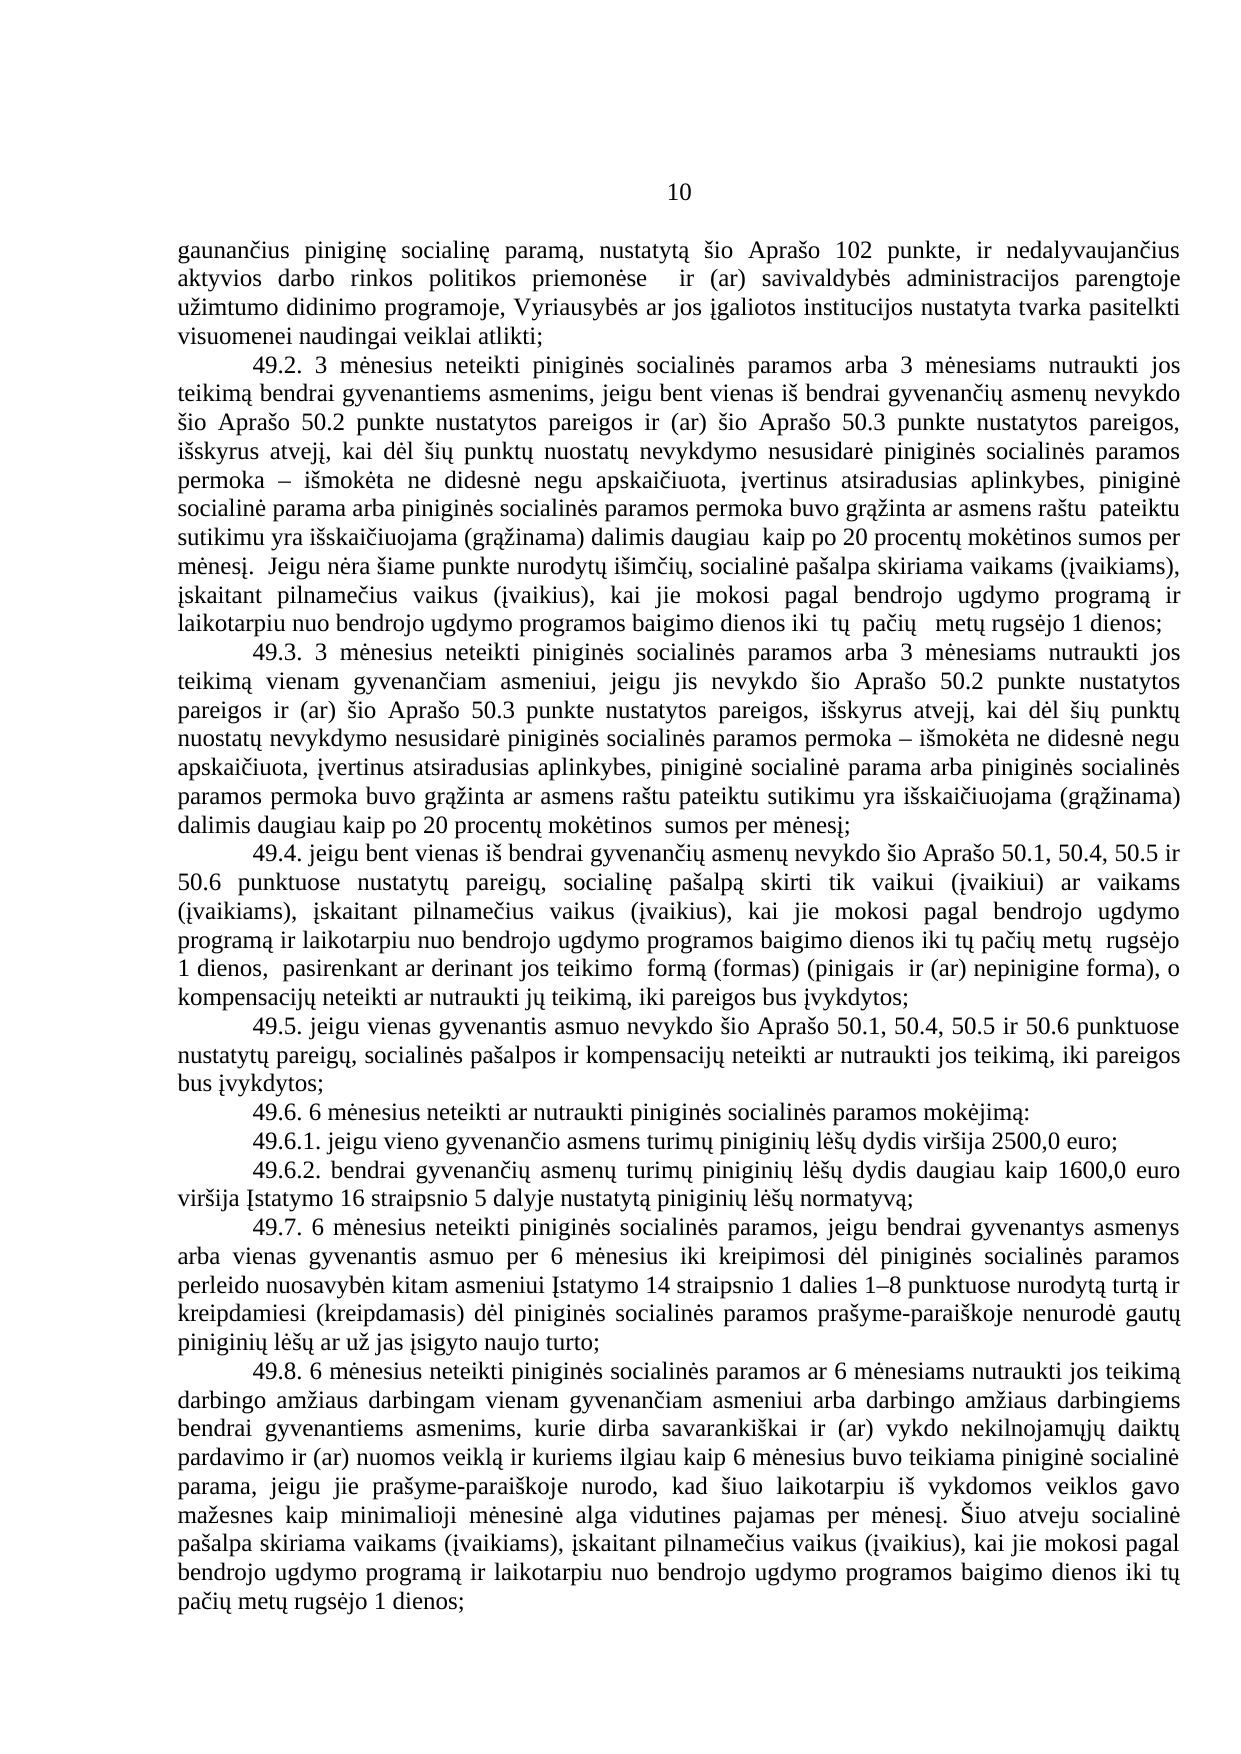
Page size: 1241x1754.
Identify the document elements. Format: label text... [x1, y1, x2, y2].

text 49.3. 3 mėnesius neteikti piniginės socialinės paramos arba 3 mėnesiams nutraukti jos teikimą vienam gyvenančiam asmeniui, jeigu jis nevykdo šio Aprašo 50.2 punkte nustatytos pareigos ir (ar) šio Aprašo 50.3 punkte nustatytos pareigos, išskyrus atvejį, kai dėl šių punktų nuostatų nevykdymo nesusidarė piniginės socialinės paramos permoka – išmokėta ne didesnė negu apskaičiuota, įvertinus atsiradusias aplinkybes, piniginė socialinė parama arba piniginės socialinės paramos permoka buvo grąžinta ar asmens raštu pateiktu sutikimu yra išskaičiuojama (grąžinama) dalimis daugiau kaip po 20 procentų mokėtinos sumos per mėnesį; [177, 637, 1181, 838]
text 49.5. jeigu vienas gyvenantis asmuo nevykdo šio Aprašo 50.1, 50.4, 50.5 ir 50.6 punktuose nustatytų pareigų, socialinės pašalpos ir kompensacijų neteikti ar nutraukti jos teikimą, iki pareigos bus įvykdytos; [177, 1011, 1181, 1097]
text 49.6.2. bendrai gyvenančių asmenų turimų piniginių lėšų dydis daugiau kaip 1600,0 euro viršija Įstatymo 16 straipsnio 5 dalyje nustatytą piniginių lėšų normatyvą; [177, 1155, 1181, 1212]
text 49.6.1. jeigu vieno gyvenančio asmens turimų piniginių lėšų dydis viršija 2500,0 euro; [177, 1126, 1181, 1155]
text 49.8. 6 mėnesius neteikti piniginės socialinės paramos ar 6 mėnesiams nutraukti jos teikimą darbingo amžiaus darbingam vienam gyvenančiam asmeniui arba darbingo amžiaus darbingiems bendrai gyvenantiems asmenims, kurie dirba savarankiškai ir (ar) vykdo nekilnojamųjų daiktų pardavimo ir (ar) nuomos veiklą ir kuriems ilgiau kaip 6 mėnesius buvo teikiama piniginė socialinė parama, jeigu jie prašyme-paraiškoje nurodo, kad šiuo laikotarpiu iš vykdomos veiklos gavo mažesnes kaip minimalioji mėnesinė alga vidutines pajamas per mėnesį. Šiuo atveju socialinė pašalpa skiriama vaikams (įvaikiams), įskaitant pilnamečius vaikus (įvaikius), kai jie mokosi pagal bendrojo ugdymo programą ir laikotarpiu nuo bendrojo ugdymo programos baigimo dienos iki tų pačių metų rugsėjo 1 dienos; [177, 1356, 1181, 1615]
text 49.6. 6 mėnesius neteikti ar nutraukti piniginės socialinės paramos mokėjimą: [177, 1097, 1181, 1126]
text 49.7. 6 mėnesius neteikti piniginės socialinės paramos, jeigu bendrai gyvenantys asmenys arba vienas gyvenantis asmuo per 6 mėnesius iki kreipimosi dėl piniginės socialinės paramos perleido nuosavybėn kitam asmeniui Įstatymo 14 straipsnio 1 dalies 1–8 punktuose nurodytą turtą ir kreipdamiesi (kreipdamasis) dėl piniginės socialinės paramos prašyme-paraiškoje nenurodė gautų piniginių lėšų ar už jas įsigyto naujo turto; [177, 1212, 1181, 1356]
text 49.4. jeigu bent vienas iš bendrai gyvenančių asmenų nevykdo šio Aprašo 50.1, 50.4, 50.5 ir 50.6 punktuose nustatytų pareigų, socialinę pašalpą skirti tik vaikui (įvaikiui) ar vaikams (įvaikiams), įskaitant pilnamečius vaikus (įvaikius), kai jie mokosi pagal bendrojo ugdymo programą ir laikotarpiu nuo bendrojo ugdymo programos baigimo dienos iki tų pačių metų rugsėjo 1 dienos, pasirenkant ar derinant jos teikimo formą (formas) (pinigais ir (ar) nepinigine forma), o kompensacijų neteikti ar nutraukti jų teikimą, iki pareigos bus įvykdytos; [177, 838, 1181, 1011]
text gaunančius piniginę socialinę paramą, nustatytą šio Aprašo 102 punkte, ir nedalyvaujančius aktyvios darbo rinkos politikos priemonėse ir (ar) savivaldybės administracijos parengtoje užimtumo didinimo programoje, Vyriausybės ar jos įgaliotos institucijos nustatyta tvarka pasitelkti visuomenei naudingai veiklai atlikti; [177, 235, 1181, 350]
text 49.2. 3 mėnesius neteikti piniginės socialinės paramos arba 3 mėnesiams nutraukti jos teikimą bendrai gyvenantiems asmenims, jeigu bent vienas iš bendrai gyvenančių asmenų nevykdo šio Aprašo 50.2 punkte nustatytos pareigos ir (ar) šio Aprašo 50.3 punkte nustatytos pareigos, išskyrus atvejį, kai dėl šių punktų nuostatų nevykdymo nesusidarė piniginės socialinės paramos permoka – išmokėta ne didesnė negu apskaičiuota, įvertinus atsiradusias aplinkybes, piniginė socialinė parama arba piniginės socialinės paramos permoka buvo grąžinta ar asmens raštu pateiktu sutikimu yra išskaičiuojama (grąžinama) dalimis daugiau kaip po 20 procentų mokėtinos sumos per mėnesį. Jeigu nėra šiame punkte nurodytų išimčių, socialinė pašalpa skiriama vaikams (įvaikiams), įskaitant pilnamečius vaikus (įvaikius), kai jie mokosi pagal bendrojo ugdymo programą ir laikotarpiu nuo bendrojo ugdymo programos baigimo dienos iki tų pačių metų rugsėjo 1 dienos; [177, 350, 1181, 637]
